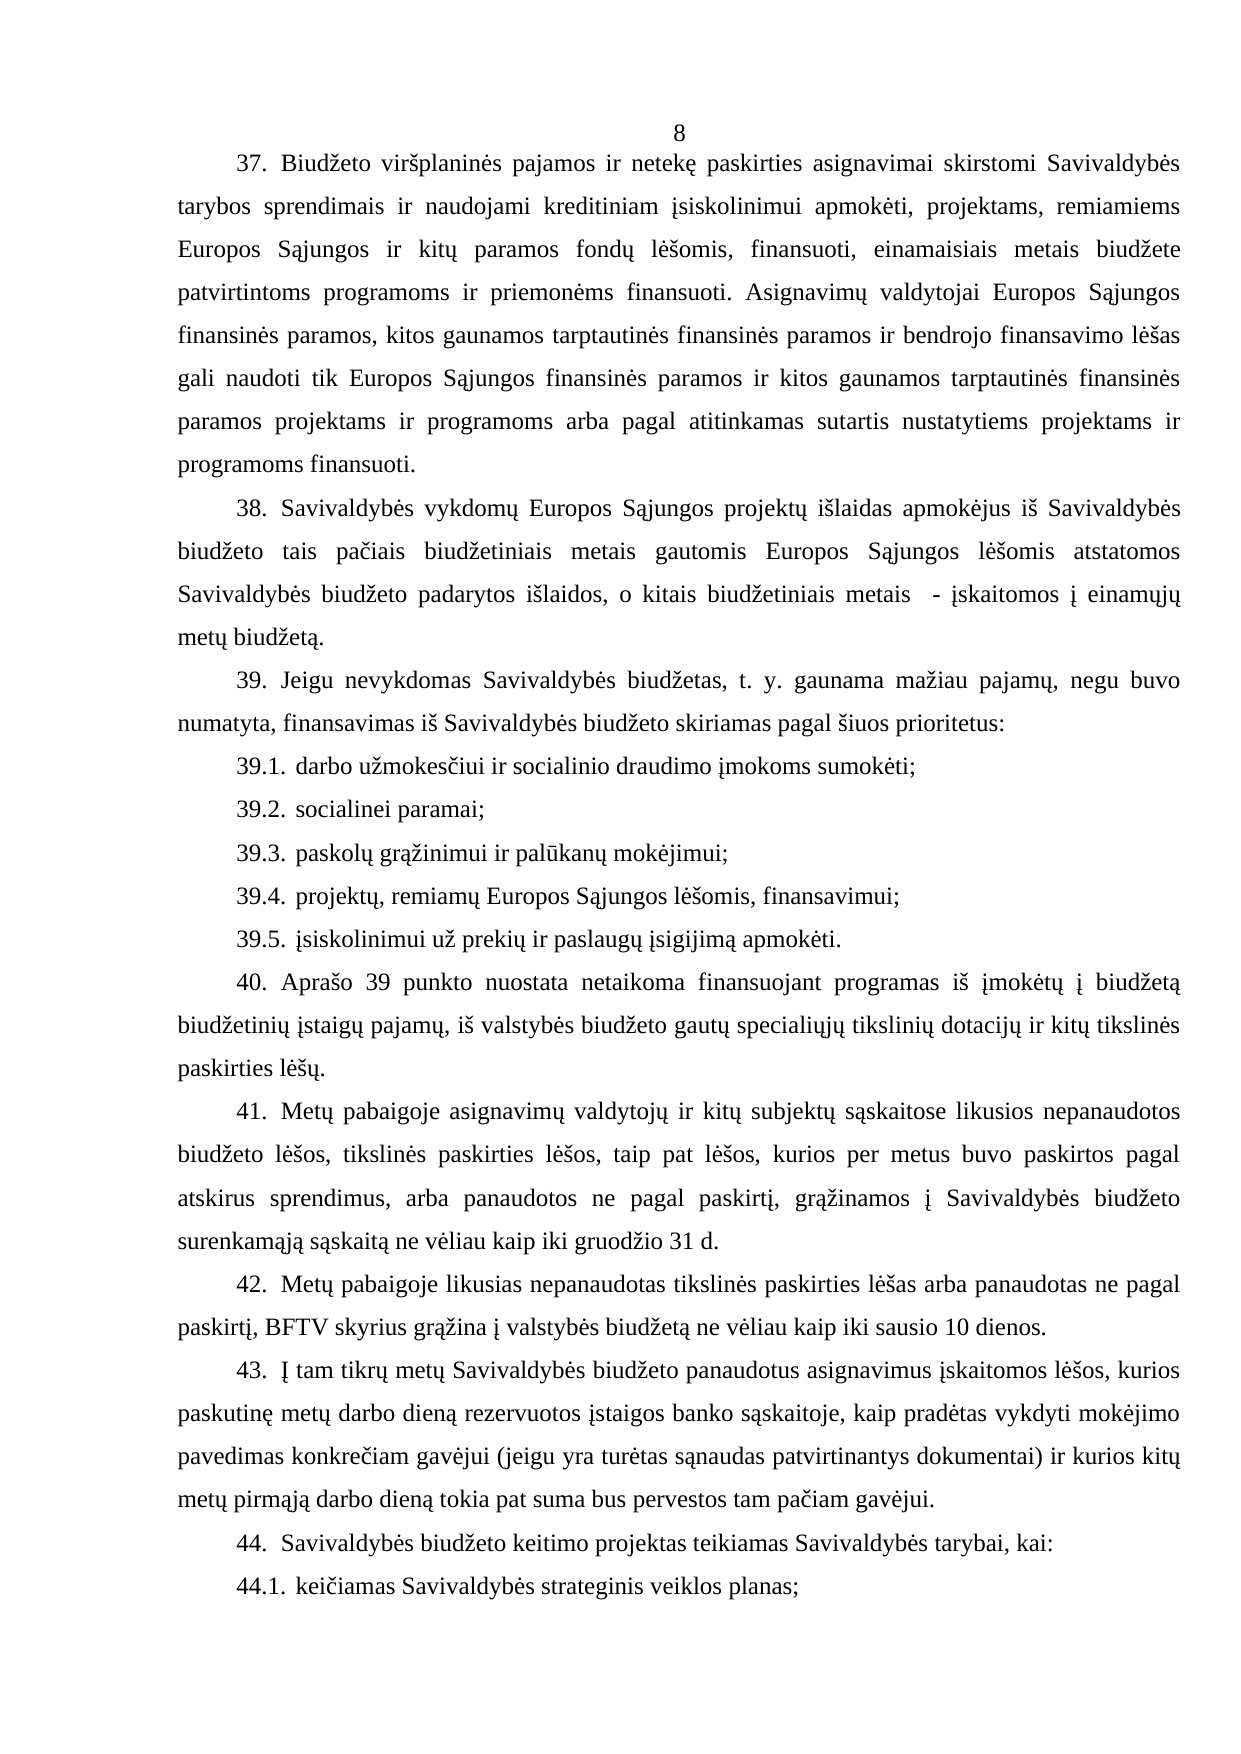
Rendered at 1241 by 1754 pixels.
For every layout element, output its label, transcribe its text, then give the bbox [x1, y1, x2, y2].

subtitle 39.4. projektų, remiamų Europos Sąjungos lėšomis, finansavimui; [177, 881, 1181, 909]
subtitle 39.2. socialinei paramai; [177, 794, 1181, 823]
subtitle 38. Savivaldybės vykdomų Europos Sąjungos projektų išlaidas apmokėjus iš Savivaldybės biudžeto tais pačiais biudžetiniais metais gautomis Europos Sąjungos lėšomis atstatomos Savivaldybės biudžeto padarytos išlaidos, o kitais biudžetiniais metais - įskaitomos į einamųjų metų biudžetą. [177, 493, 1181, 651]
subtitle 44. Savivaldybės biudžeto keitimo projektas teikiamas Savivaldybės tarybai, kai: [177, 1528, 1181, 1556]
subtitle 39.3. paskolų grąžinimui ir palūkanų mokėjimui; [177, 838, 1181, 866]
subtitle 40. Aprašo 39 punkto nuostata netaikoma finansuojant programas iš įmokėtų į biudžetą biudžetinių įstaigų pajamų, iš valstybės biudžeto gautų specialiųjų tikslinių dotacijų ir kitų tikslinės paskirties lėšų. [177, 967, 1181, 1082]
subtitle 39.1. darbo užmokesčiui ir socialinio draudimo įmokoms sumokėti; [177, 751, 1181, 780]
subtitle 39. Jeigu nevykdomas Savivaldybės biudžetas, t. y. gaunama mažiau pajamų, negu buvo numatyta, finansavimas iš Savivaldybės biudžeto skiriamas pagal šiuos prioritetus: [177, 665, 1181, 737]
subtitle 37. Biudžeto viršplaninės pajamos ir netekę paskirties asignavimai skirstomi Savivaldybės tarybos sprendimais ir naudojami kreditiniam įsiskolinimui apmokėti, projektams, remiamiems Europos Sąjungos ir kitų paramos fondų lėšomis, finansuoti, einamaisiais metais biudžete patvirtintoms programoms ir priemonėms finansuoti. Asignavimų valdytojai Europos Sąjungos finansinės paramos, kitos gaunamos tarptautinės finansinės paramos ir bendrojo finansavimo lėšas gali naudoti tik Europos Sąjungos finansinės paramos ir kitos gaunamos tarptautinės finansinės paramos projektams ir programoms arba pagal atitinkamas sutartis nustatytiems projektams ir programoms finansuoti. [177, 148, 1181, 478]
subtitle 43. Į tam tikrų metų Savivaldybės biudžeto panaudotus asignavimus įskaitomos lėšos, kurios paskutinę metų darbo dieną rezervuotos įstaigos banko sąskaitoje, kaip pradėtas vykdyti mokėjimo pavedimas konkrečiam gavėjui (jeigu yra turėtas sąnaudas patvirtinantys dokumentai) ir kurios kitų metų pirmąją darbo dieną tokia pat suma bus pervestos tam pačiam gavėjui. [177, 1355, 1181, 1513]
subtitle 41. Metų pabaigoje asignavimų valdytojų ir kitų subjektų sąskaitose likusios nepanaudotos biudžeto lėšos, tikslinės paskirties lėšos, taip pat lėšos, kurios per metus buvo paskirtos pagal atskirus sprendimus, arba panaudotos ne pagal paskirtį, grąžinamos į Savivaldybės biudžeto surenkamąją sąskaitą ne vėliau kaip iki gruodžio 31 d. [177, 1096, 1181, 1254]
subtitle 42. Metų pabaigoje likusias nepanaudotas tikslinės paskirties lėšas arba panaudotas ne pagal paskirtį, BFTV skyrius grąžina į valstybės biudžetą ne vėliau kaip iki sausio 10 dienos. [177, 1269, 1181, 1341]
subtitle 39.5. įsiskolinimui už prekių ir paslaugų įsigijimą apmokėti. [177, 924, 1181, 953]
subtitle 44.1. keičiamas Savivaldybės strateginis veiklos planas; [177, 1571, 1181, 1599]
